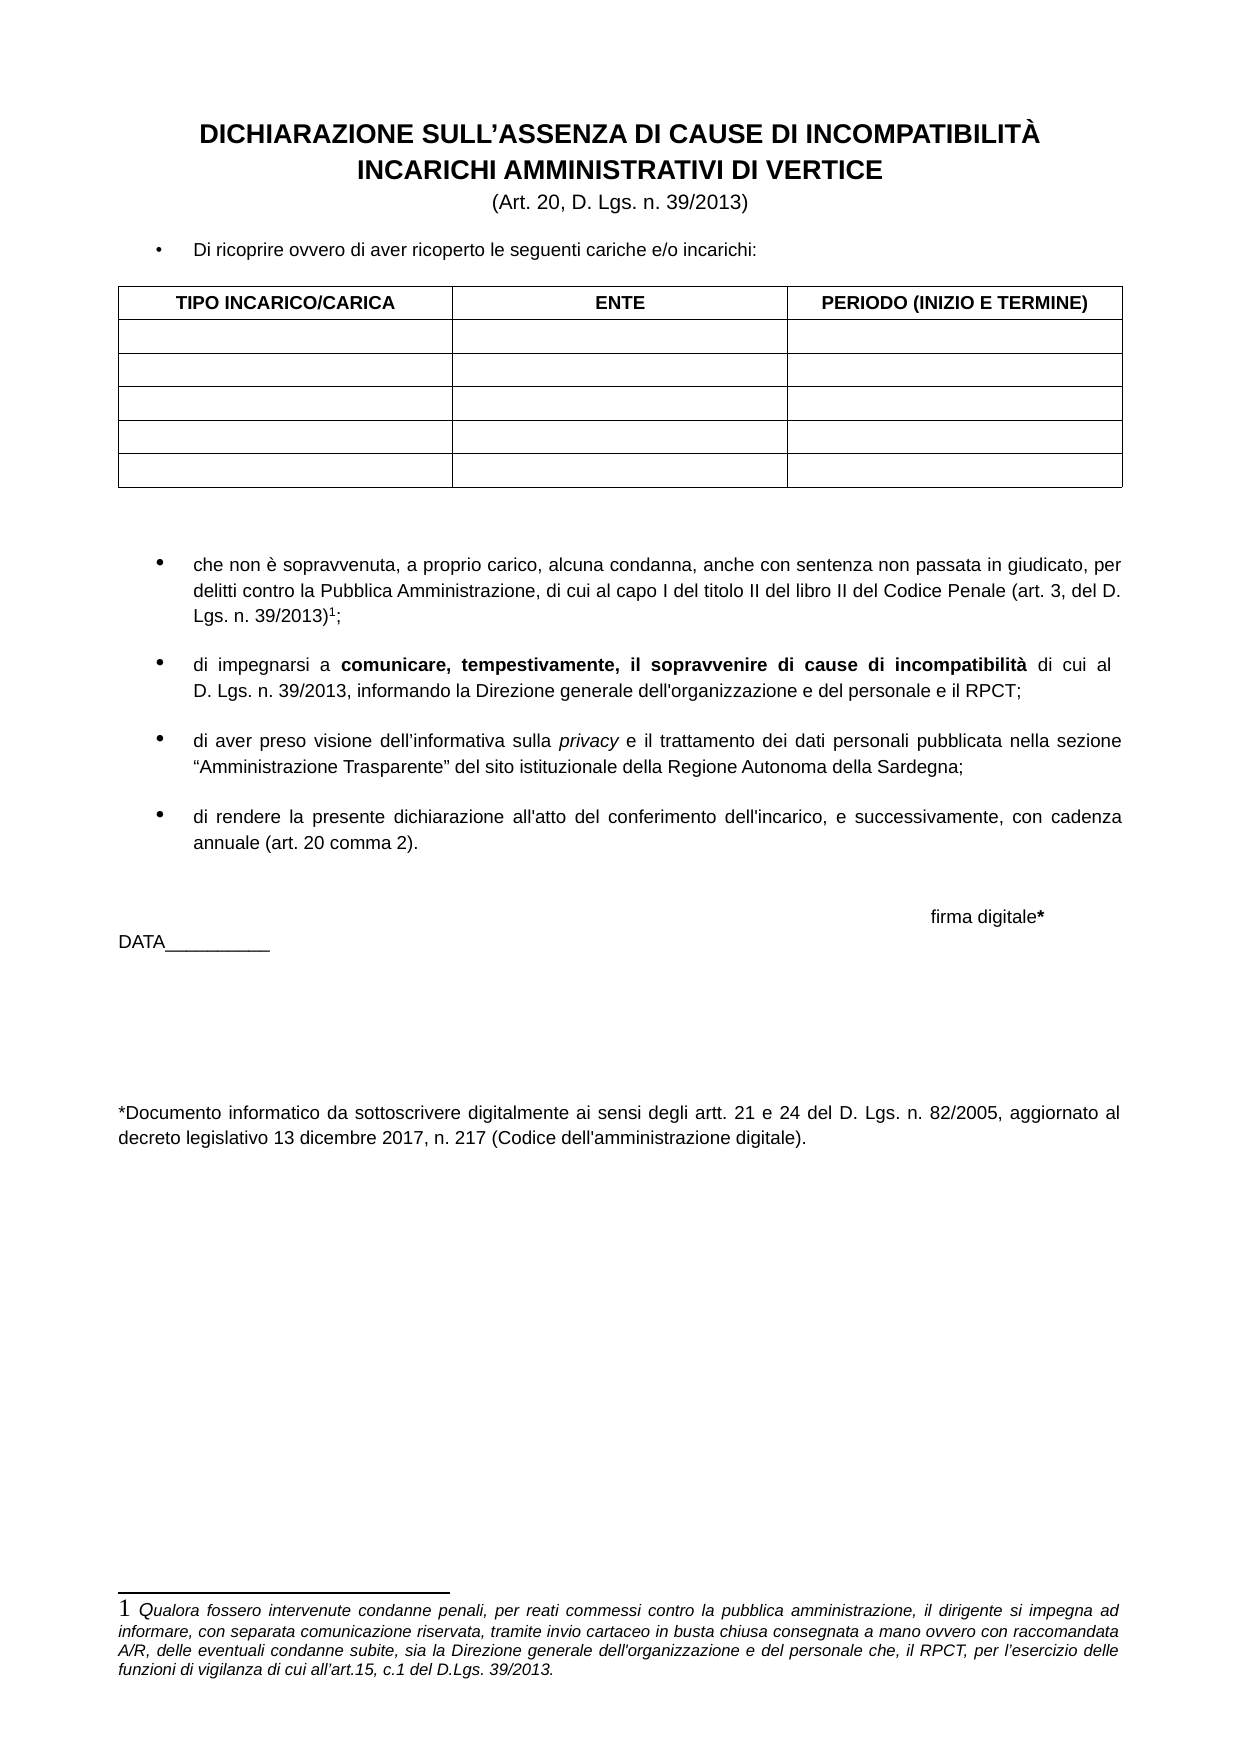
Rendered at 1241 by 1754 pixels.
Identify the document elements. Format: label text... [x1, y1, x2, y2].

table_header TIPO INCARICO/CARICA [119, 287, 452, 319]
list Qualora fossero intervenute condanne penali, per reati commessi contro la pubblica amministrazione, il dirigente si impegna ad informare, con separata comunicazione riservata, tramite invio cartaceo in busta chiusa consegnata a mano ovvero con raccomandata A/R, delle eventuali condanne subite, sia la Direzione generale dell'organizzazione e del personale che, il RPCT, per l’esercizio delle funzioni di vigilanza di cui all’art.15, c.1 del D.Lgs. 39/2013. [118, 1593, 1122, 1679]
table_cell [119, 387, 452, 420]
table_cell [453, 421, 787, 453]
table_cell [119, 454, 452, 487]
text DATA__________ [118, 931, 1122, 953]
table_header ENTE [453, 287, 787, 319]
table_cell [453, 320, 787, 353]
table_cell [788, 320, 1122, 353]
list di impegnarsi a comunicare, tempestivamente, il sopravvenire di cause di incompatibilità di cui al D. Lgs. n. 39/2013, informando la Direzione generale dell'organizzazione e del personale e il RPCT; [156, 654, 1122, 702]
list che non è sopravvenuta, a proprio carico, alcuna condanna, anche con sentenza non passata in giudicato, per delitti contro la Pubblica Amministrazione, di cui al capo I del titolo II del libro II del Codice Penale (art. 3, del D. Lgs. n. 39/2013); [156, 553, 1122, 626]
table_cell [453, 387, 787, 420]
table_cell [119, 320, 452, 353]
table_cell [119, 354, 452, 386]
list di rendere la presente dichiarazione all'atto del conferimento dell'incarico, e successivamente, con cadenza annuale (art. 20 comma 2). [156, 806, 1122, 853]
table_cell [788, 421, 1122, 453]
table_header PERIODO (INIZIO E TERMINE) [788, 287, 1122, 319]
table_cell [788, 354, 1122, 386]
list Di ricoprire ovvero di aver ricoperto le seguenti cariche e/o incarichi: [156, 239, 1122, 260]
text *Documento informatico da sottoscrivere digitalmente ai sensi degli artt. 21 e 24 del D. Lgs. n. 82/2005, aggiornato al decreto legislativo 13 dicembre 2017, n. 217 (Codice dell'amministrazione digitale). [118, 1102, 1122, 1148]
table_cell [453, 454, 787, 487]
table_cell [788, 454, 1122, 487]
list di aver preso visione dell’informativa sulla privacy e il trattamento dei dati personali pubblicata nella sezione “Amministrazione Trasparente” del sito istituzionale della Regione Autonoma della Sardegna; [156, 730, 1122, 778]
table_cell [119, 421, 452, 453]
table_cell [788, 387, 1122, 420]
table_cell [453, 354, 787, 386]
text firma digitale* [118, 906, 1122, 928]
